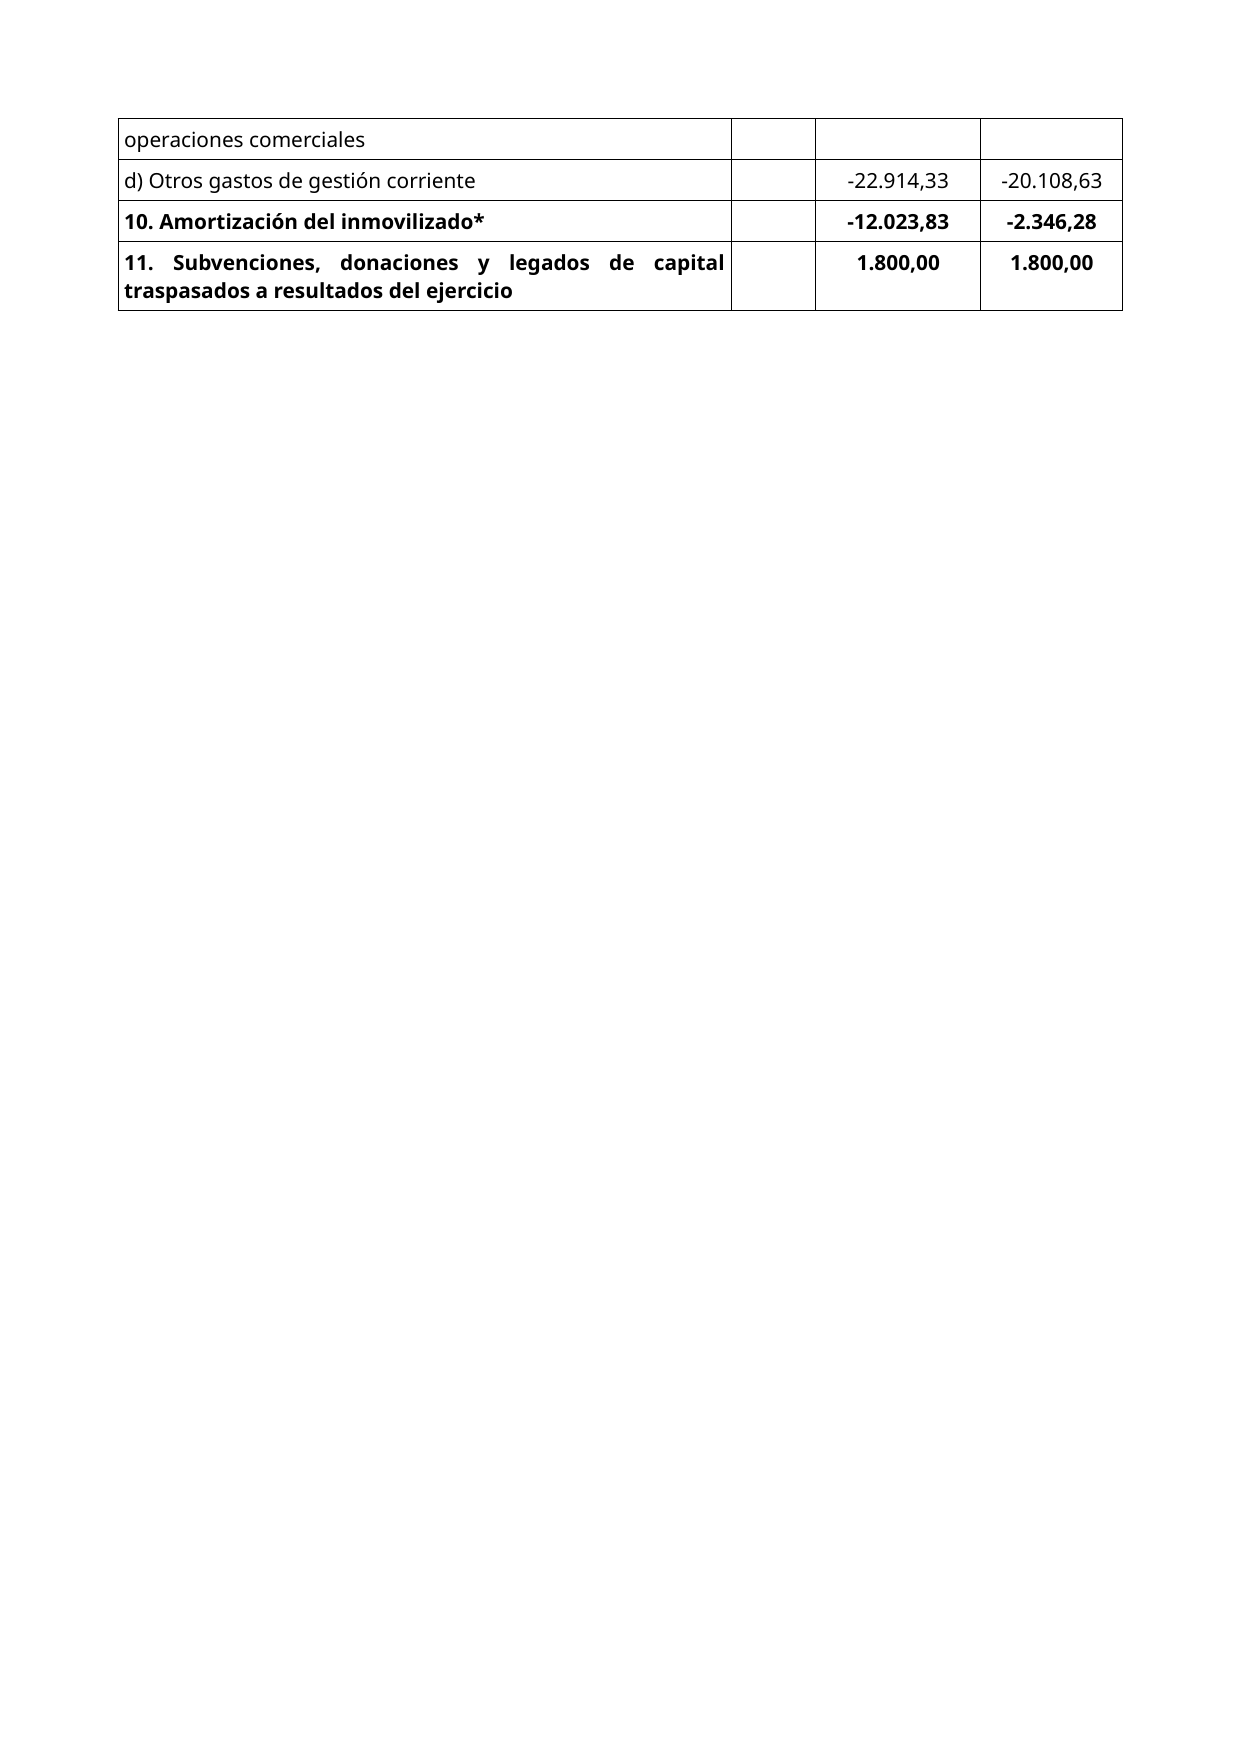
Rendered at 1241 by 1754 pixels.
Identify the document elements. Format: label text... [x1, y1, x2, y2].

table_cell -20.108,63 [981, 160, 1122, 200]
table_cell -22.914,33 [816, 160, 980, 200]
table_cell [732, 242, 815, 310]
table_cell -2.346,28 [981, 201, 1122, 241]
table_cell 10. Amortización del inmovilizado* [119, 201, 731, 241]
table_cell [732, 119, 815, 159]
table_cell [732, 201, 815, 241]
table_cell d) Otros gastos de gestión corriente [119, 160, 731, 200]
table_cell -12.023,83 [816, 201, 980, 241]
table_cell operaciones comerciales [119, 119, 731, 159]
table_cell 1.800,00 [981, 242, 1122, 310]
table_cell 11. Subvenciones, donaciones y legados de capital traspasados a resultados del ejercicio [119, 242, 731, 310]
table_cell [816, 119, 980, 159]
table_cell 1.800,00 [816, 242, 980, 310]
table_cell [732, 160, 815, 200]
table_cell [981, 119, 1122, 159]
